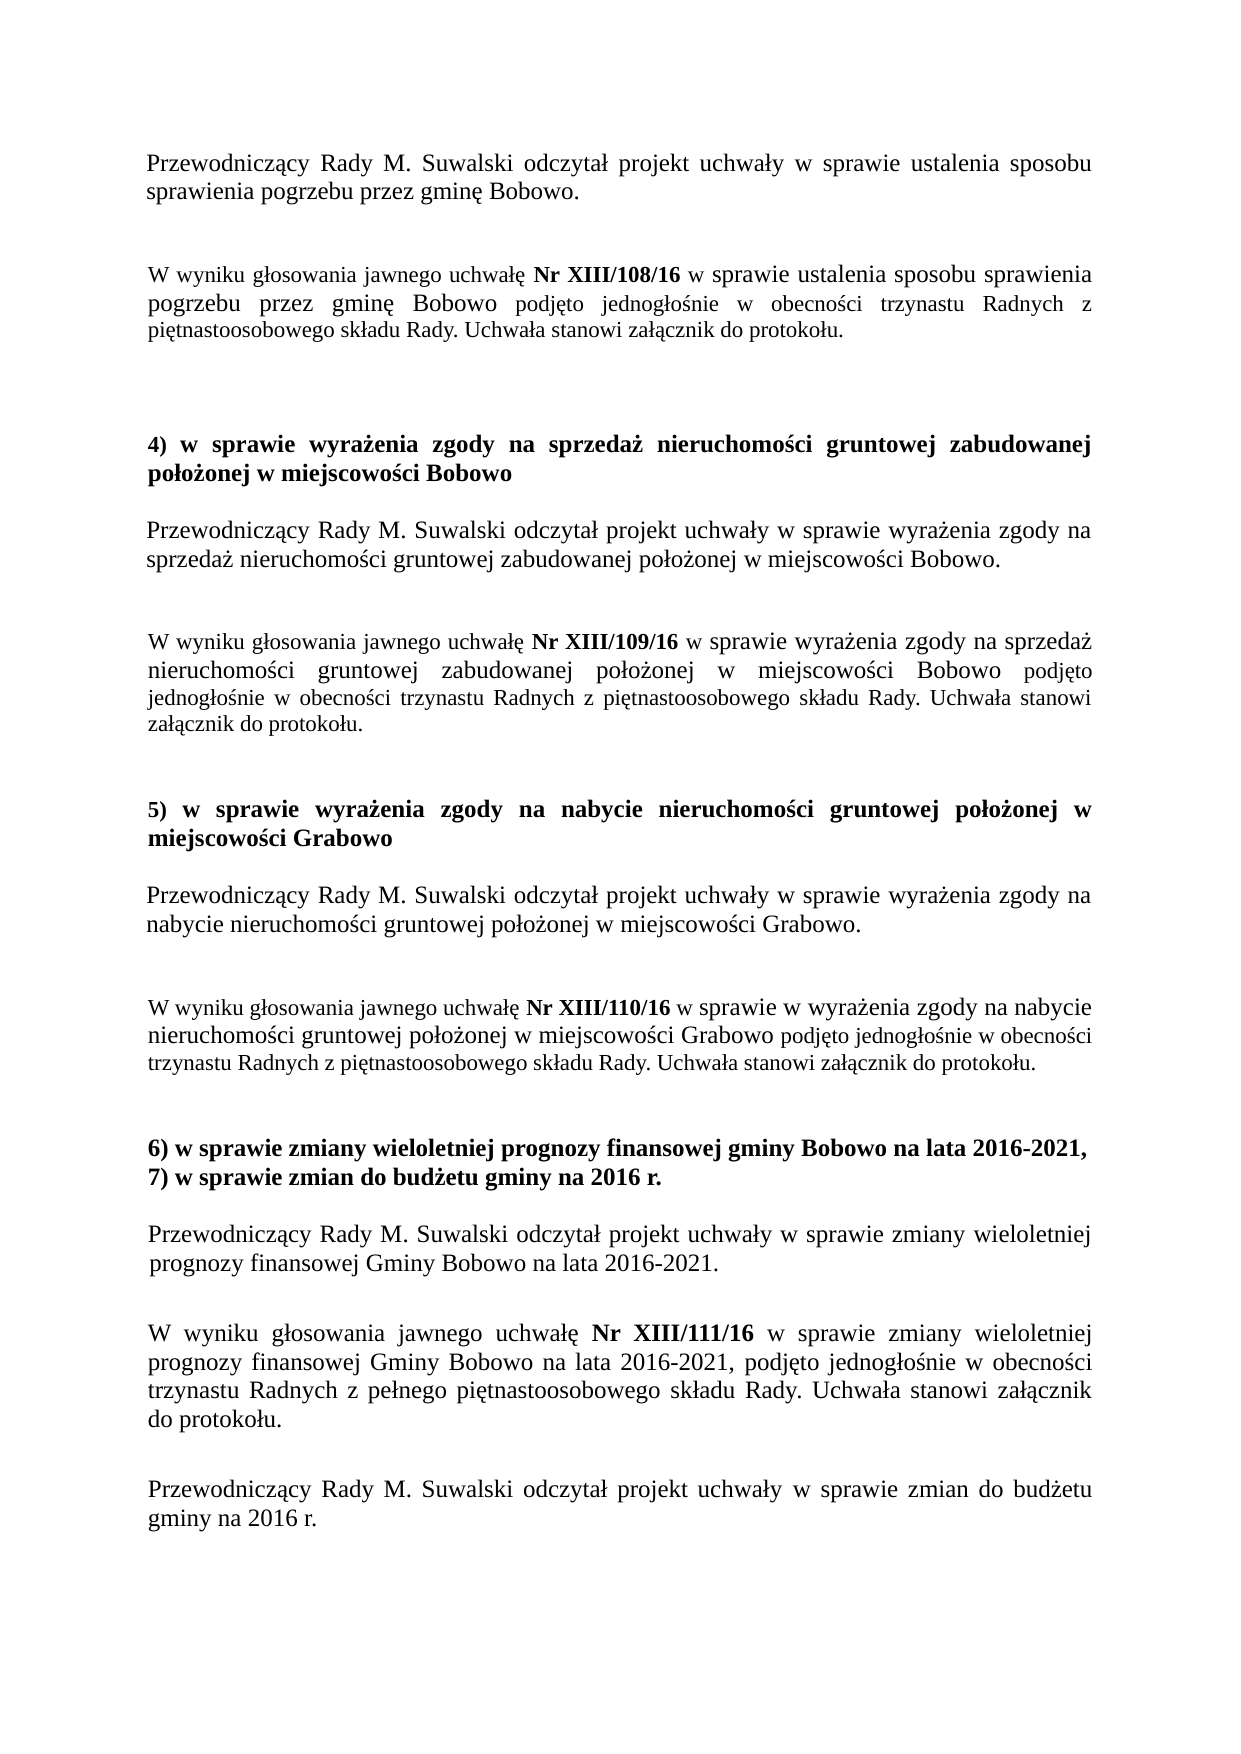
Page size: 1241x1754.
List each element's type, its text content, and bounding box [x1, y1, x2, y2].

text 5) w sprawie wyrażenia zgody na nabycie nieruchomości gruntowej położonej w miejscowości Grabowo [148, 794, 1093, 852]
text Przewodniczący Rady M. Suwalski odczytał projekt uchwały w sprawie zmiany wieloletniej prognozy finansowej Gminy Bobowo na lata 2016-2021. [148, 1219, 1093, 1277]
text Przewodniczący Rady M. Suwalski odczytał projekt uchwały w sprawie zmian do budżetu gminy na 2016 r. [148, 1474, 1093, 1532]
text Przewodniczący Rady M. Suwalski odczytał projekt uchwały w sprawie ustalenia sposobu sprawienia pogrzebu przez gminę Bobowo. [146, 148, 1093, 205]
text W wyniku głosowania jawnego uchwałę Nr XIII/110/16 w sprawie w wyrażenia zgody na nabycie nieruchomości gruntowej położonej w miejscowości Grabowo podjęto jednogłośnie w obecności trzynastu Radnych z piętnastoosobowego składu Rady. Uchwała stanowi załącznik do protokołu. [148, 992, 1093, 1076]
text Przewodniczący Rady M. Suwalski odczytał projekt uchwały w sprawie wyrażenia zgody na sprzedaż nieruchomości gruntowej zabudowanej położonej w miejscowości Bobowo. [146, 515, 1093, 573]
text Przewodniczący Rady M. Suwalski odczytał projekt uchwały w sprawie wyrażenia zgody na nabycie nieruchomości gruntowej położonej w miejscowości Grabowo. [146, 880, 1093, 938]
text W wyniku głosowania jawnego uchwałę Nr XIII/109/16 w sprawie wyrażenia zgody na sprzedaż nieruchomości gruntowej zabudowanej położonej w miejscowości Bobowo podjęto jednogłośnie w obecności trzynastu Radnych z piętnastoosobowego składu Rady. Uchwała stanowi załącznik do protokołu. [148, 626, 1093, 737]
text W wyniku głosowania jawnego uchwałę Nr XIII/111/16 w sprawie zmiany wieloletniej prognozy finansowej Gminy Bobowo na lata 2016-2021, podjęto jednogłośnie w obecności trzynastu Radnych z pełnego piętnastoosobowego składu Rady. Uchwała stanowi załącznik do protokołu. [148, 1318, 1093, 1433]
text 4) w sprawie wyrażenia zgody na sprzedaż nieruchomości gruntowej zabudowanej położonej w miejscowości Bobowo [148, 429, 1093, 486]
text 7) w sprawie zmian do budżetu gminy na 2016 r. [148, 1162, 1093, 1191]
text 6) w sprawie zmiany wieloletniej prognozy finansowej gminy Bobowo na lata 2016-2021, [148, 1133, 1093, 1162]
text W wyniku głosowania jawnego uchwałę Nr XIII/108/16 w sprawie ustalenia sposobu sprawienia pogrzebu przez gminę Bobowo podjęto jednogłośnie w obecności trzynastu Radnych z piętnastoosobowego składu Rady. Uchwała stanowi załącznik do protokołu. [148, 259, 1093, 343]
